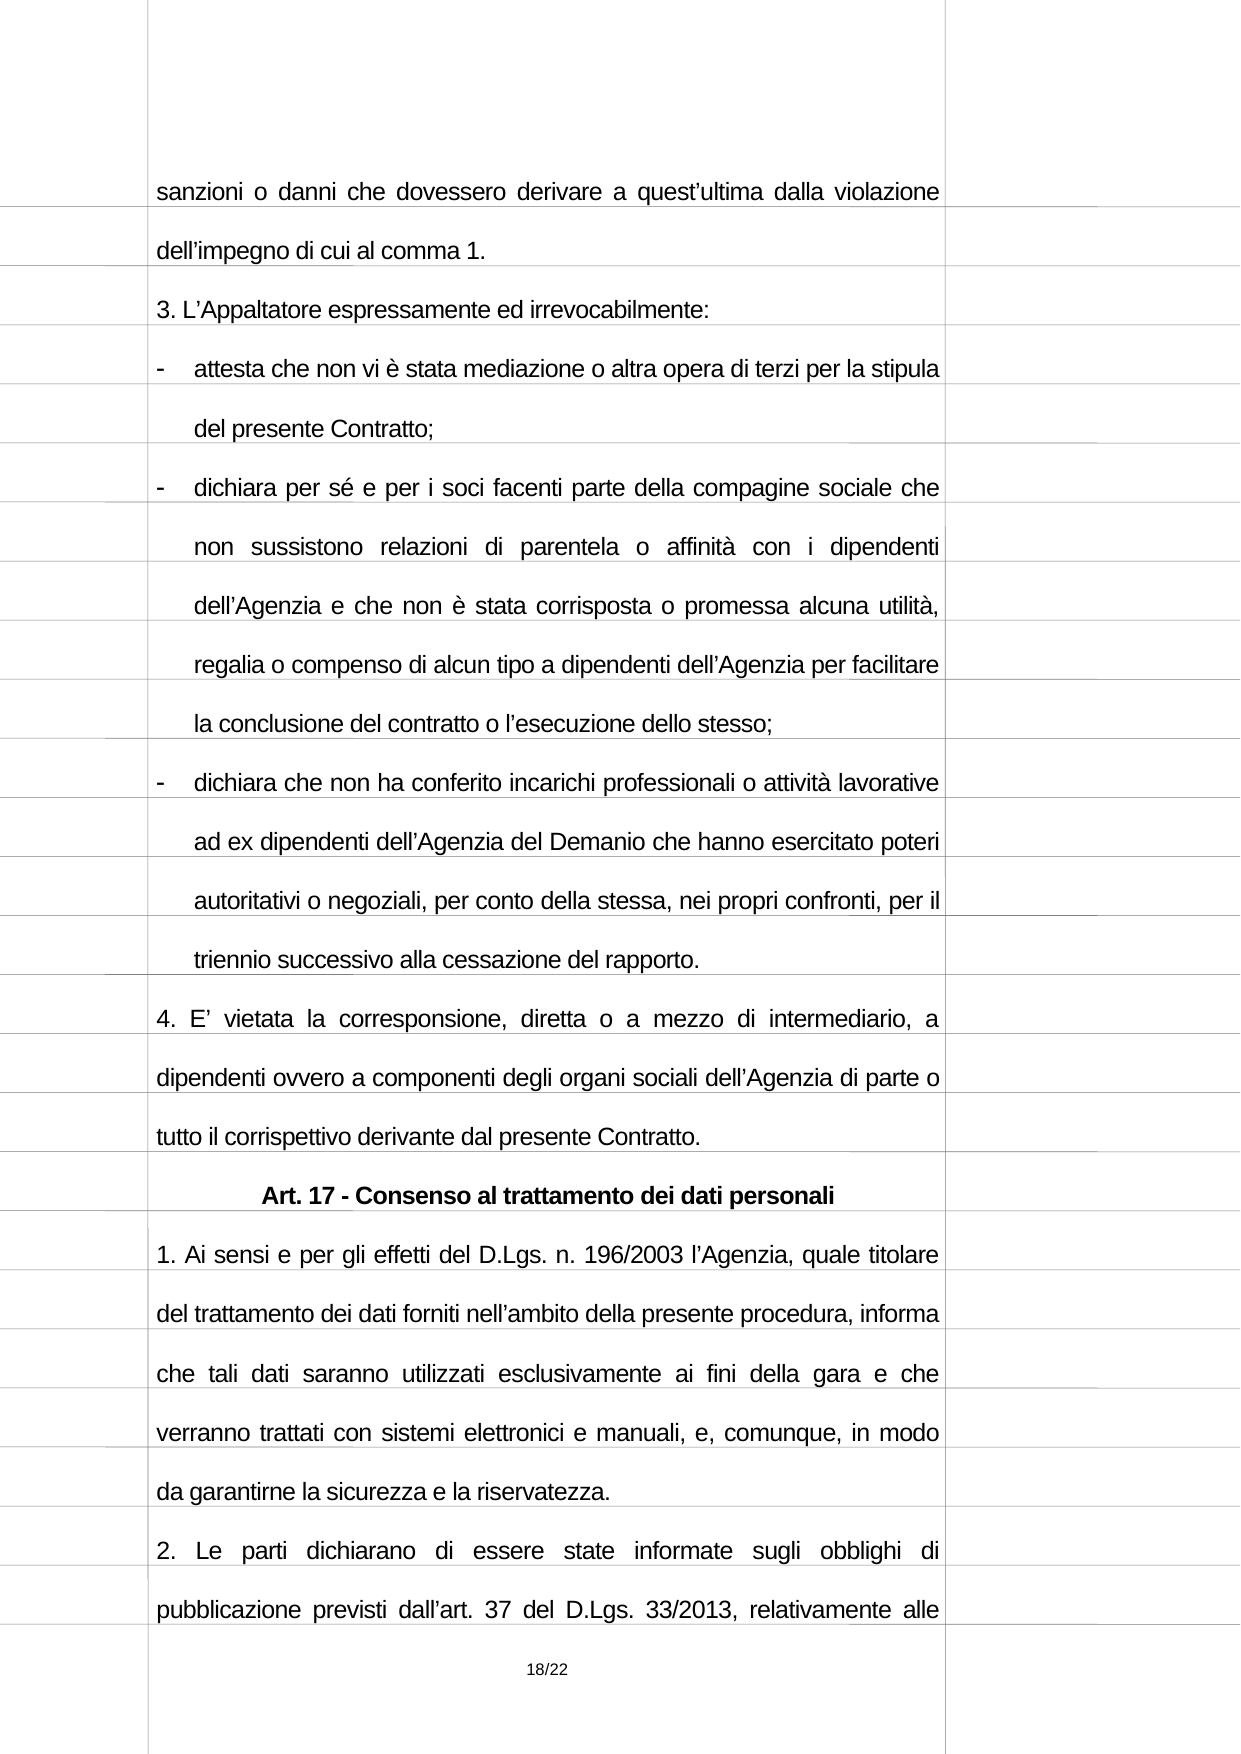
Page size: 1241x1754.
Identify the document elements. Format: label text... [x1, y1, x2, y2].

text del trattamento dei dati forniti nell’ambito della presente procedura, informa [156, 1271, 941, 1328]
text 4. E’ vietata la corresponsione, diretta o a mezzo di intermediario, a [156, 980, 941, 1033]
text che tali dati saranno utilizzati esclusivamente ai fini della gara e che [156, 1330, 941, 1387]
text sanzioni o danni che dovessero derivare a quest’ultima dalla violazione [156, 153, 941, 206]
list ad ex dipendenti dell’Agenzia del Demanio che hanno esercitato poteri [156, 798, 941, 856]
list non sussistono relazioni di parentela o affinità con i dipendenti [156, 503, 941, 560]
text [156, 326, 941, 331]
text 3. L’Appaltatore espressamente ed irrevocabilmente: [156, 272, 941, 324]
text [156, 267, 941, 272]
text pubblicazione previsti dall’art. 37 del D.Lgs. 33/2013, relativamente alle [156, 1566, 941, 1623]
list dell’Agenzia e che non è stata corrisposta o promessa alcuna utilità, [156, 562, 941, 619]
list del presente Contratto; [156, 385, 941, 442]
text 2. Le parti dichiarano di essere state informate sugli obblighi di [156, 1512, 941, 1564]
text Art. 17 - Consenso al trattamento dei dati personali [156, 1158, 941, 1210]
text [156, 1212, 941, 1217]
text dell’impegno di cui al comma 1. [156, 207, 941, 265]
list dichiara per sé e per i soci facenti parte della compagine sociale che [156, 449, 941, 501]
list triennio successivo alla cessazione del rapporto. [156, 916, 941, 974]
list attesta che non vi è stata mediazione o altra opera di terzi per la stipula [156, 331, 941, 383]
text tutto il corrispettivo derivante dal presente Contratto. [156, 1093, 941, 1151]
text 1. Ai sensi e per gli effetti del D.Lgs. n. 196/2003 l’Agenzia, quale titolare [156, 1217, 941, 1269]
list regalia o compenso di alcun tipo a dipendenti dell’Agenzia per facilitare [156, 621, 941, 678]
list autoritativi o negoziali, per conto della stessa, nei propri confronti, per il [156, 857, 941, 915]
text verranno trattati con sistemi elettronici e manuali, e, comunque, in modo [156, 1389, 941, 1446]
list dichiara che non ha conferito incarichi professionali o attività lavorative [156, 744, 941, 797]
list [156, 444, 941, 449]
text da garantirne la sicurezza e la riservatezza. [156, 1448, 941, 1505]
list la conclusione del contratto o l’esecuzione dello stesso; [156, 680, 941, 738]
text [156, 1152, 941, 1158]
text dipendenti ovvero a componenti degli organi sociali dell’Agenzia di parte o [156, 1034, 941, 1092]
